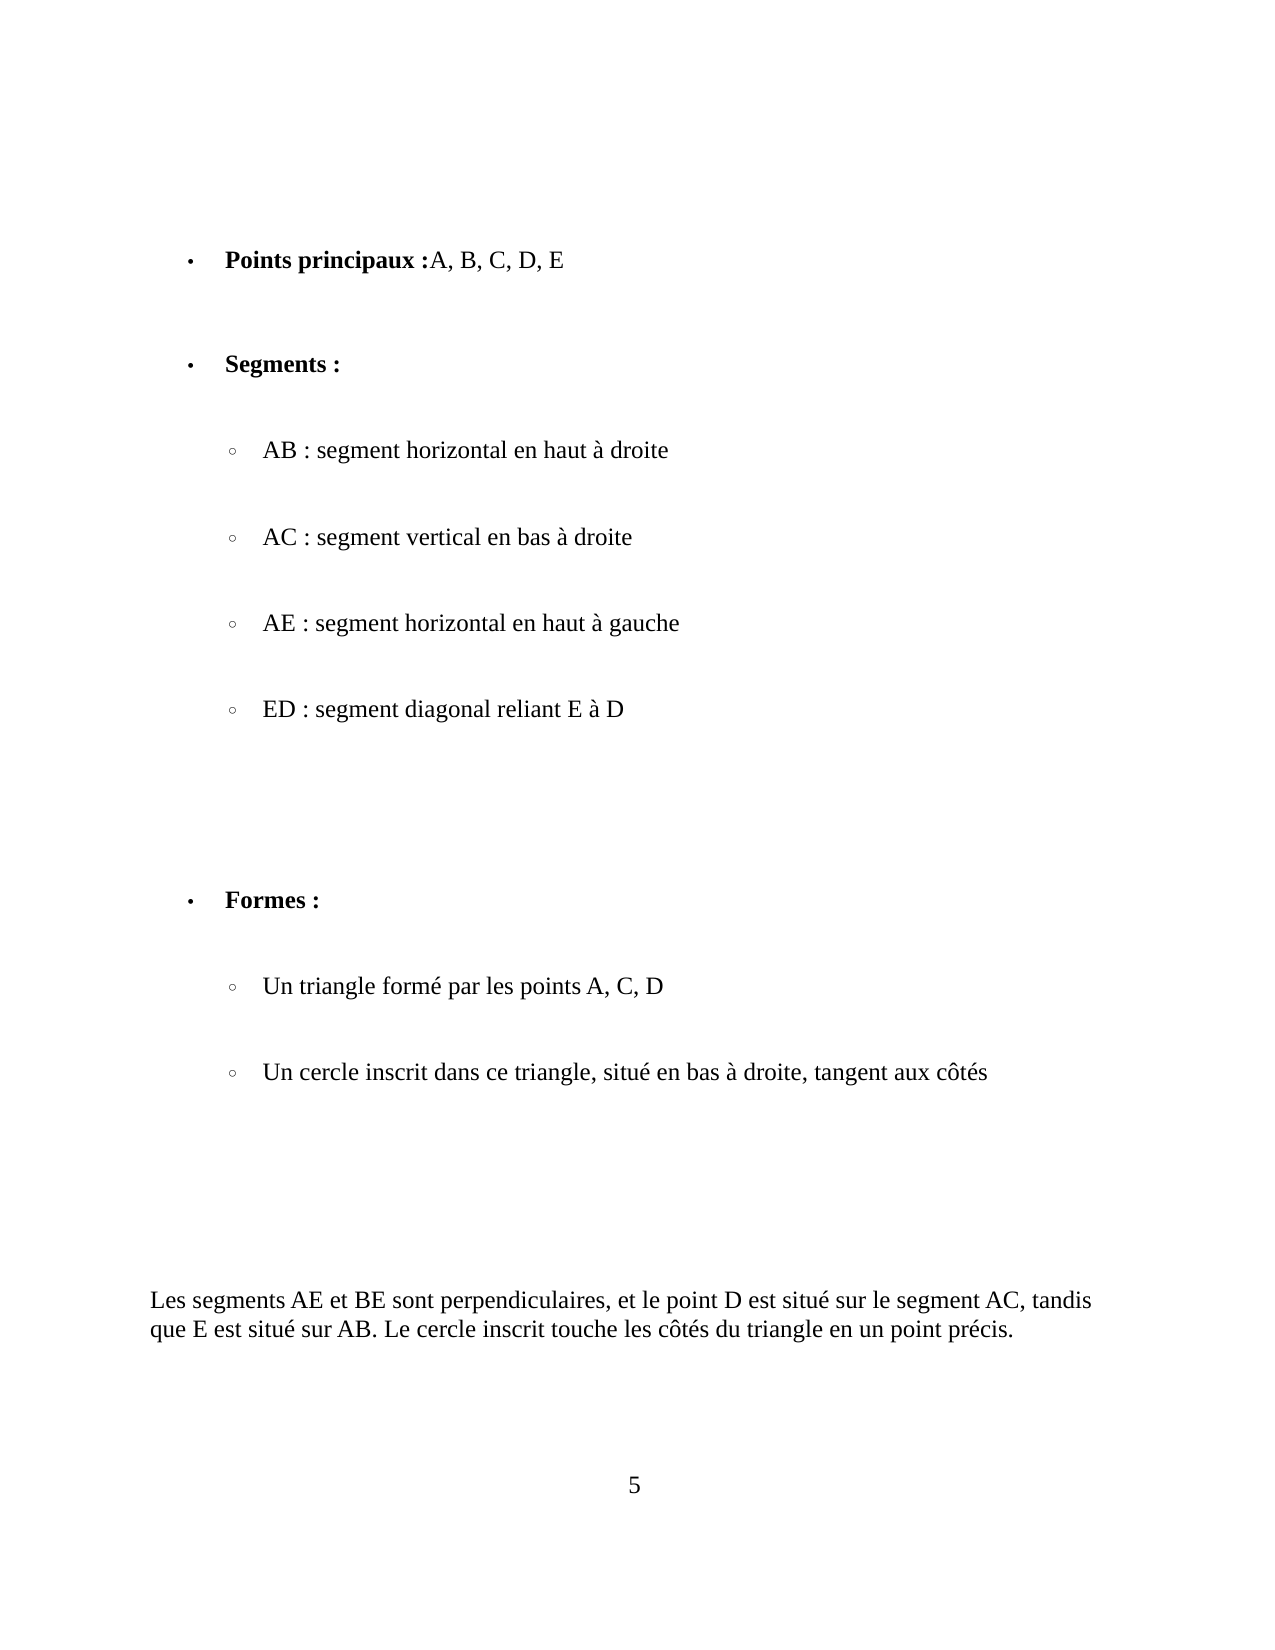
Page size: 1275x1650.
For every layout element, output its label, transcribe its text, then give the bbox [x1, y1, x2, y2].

list AC : segment vertical en bas à droite [225, 522, 1125, 551]
list ED : segment diagonal reliant E à D [225, 694, 1125, 723]
list Points principaux :A, B, C, D, E [187, 245, 1125, 274]
list Formes : [187, 885, 1125, 971]
list AE : segment horizontal en haut à gauche [225, 608, 1125, 637]
list Segments : [187, 349, 1125, 436]
list AB : segment horizontal en haut à droite [225, 436, 1125, 464]
list Un triangle formé par les points A, C, D [225, 971, 1125, 1000]
text Les segments AE et BE sont perpendiculaires, et le point D est situé sur le segment AC, tandis que E est situé sur AB. Le cercle inscrit touche les côtés du triangle en un point précis. [150, 1285, 1125, 1343]
list Un cercle inscrit dans ce triangle, situé en bas à droite, tangent aux côtés [225, 1057, 1125, 1086]
